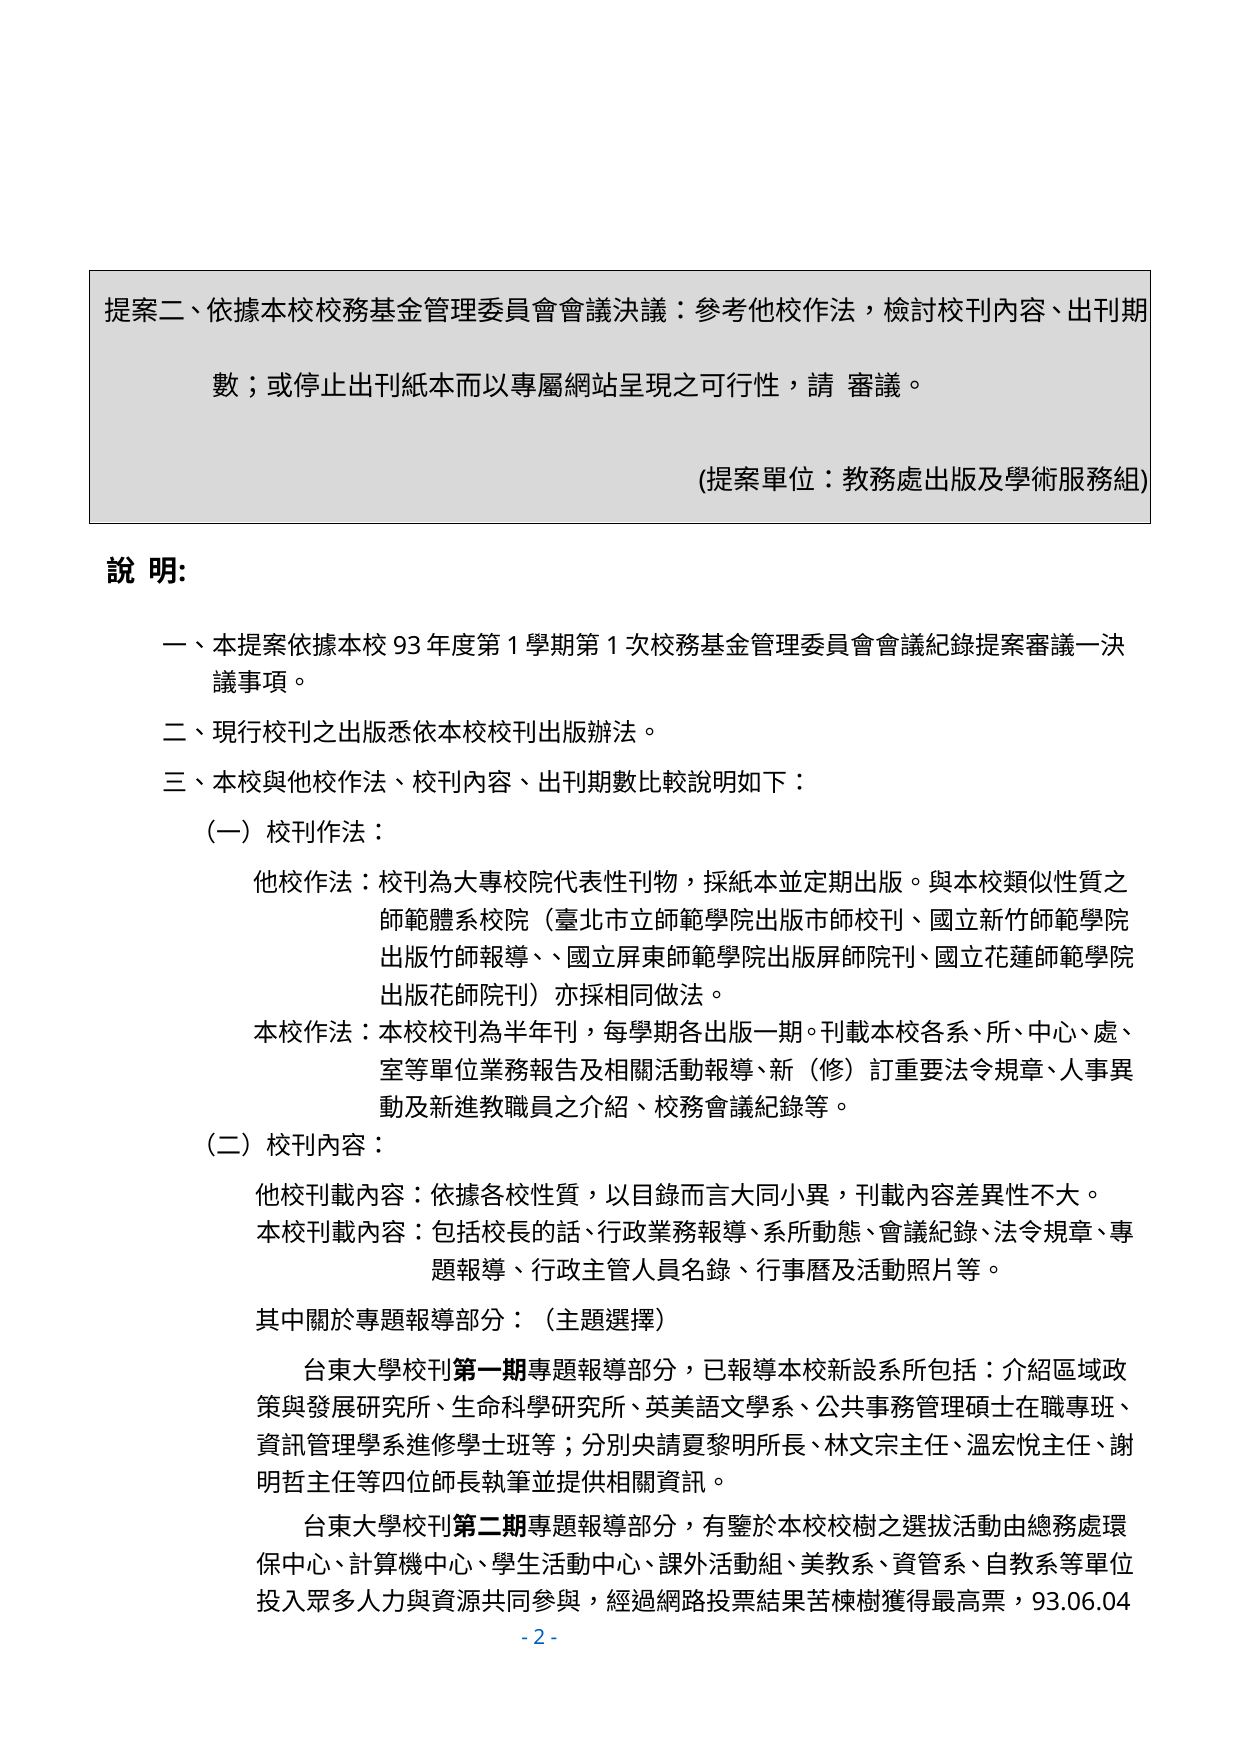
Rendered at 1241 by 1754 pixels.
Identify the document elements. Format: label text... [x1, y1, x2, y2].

table_header 提案二、依據本校校務基金管理委員會會議決議：參考他校作法，檢討校刊內容、出刊期數；或停止出刊紙本而以專屬網站呈現之可行性，請 審議。 (提案單位：教務處出版及學術服務組) [90, 271, 1150, 522]
text （一）校刊作法： [136, 812, 1134, 850]
text 他校作法：校刊為大專校院代表性刊物，採紙本並定期出版。與本校類似性質之師範體系校院（臺北市立師範學院出版市師校刊、國立新竹師範學院出版竹師報導、、國立屏東師範學院出版屏師院刊、國立花蓮師範學院出版花師院刊）亦採相同做法。 [254, 862, 1134, 1012]
text 他校刊載內容：依據各校性質，以目錄而言大同小異，刊載內容差異性不大。 [136, 1175, 1134, 1212]
text 二、現行校刊之出版悉依本校校刊出版辦法。 [156, 712, 1134, 750]
text 三、本校與他校作法、校刊內容、出刊期數比較說明如下： [156, 762, 1134, 800]
text 本校作法：本校校刊為半年刊，每學期各出版一期。刊載本校各系、所、中心、處、室等單位業務報告及相關活動報導、新（修）訂重要法令規章、人事異動及新進教職員之介紹、校務會議紀錄等。 [254, 1012, 1134, 1125]
text 台東大學校刊第一期專題報導部分，已報導本校新設系所包括：介紹區域政策與發展研究所、生命科學研究所、英美語文學系、公共事務管理碩士在職專班、資訊管理學系進修學士班等；分別央請夏黎明所長、林文宗主任、溫宏悅主任、謝明哲主任等四位師長執筆並提供相關資訊。 [257, 1350, 1134, 1500]
text （二）校刊內容： [136, 1125, 1134, 1162]
text 說 明: [106, 531, 1134, 606]
text 一、本提案依據本校93年度第1學期第1次校務基金管理委員會會議紀錄提案審議一決議事項。 [163, 625, 1134, 700]
text 本校刊載內容：包括校長的話、行政業務報導、系所動態、會議紀錄、法令規章、專題報導、行政主管人員名錄、行事曆及活動照片等。 [257, 1212, 1134, 1287]
text 台東大學校刊第二期專題報導部分，有鑒於本校校樹之選拔活動由總務處環保中心、計算機中心、學生活動中心、課外活動組、美教系、資管系、自教系等單位投入眾多人力與資源共同參與，經過網路投票結果苦楝樹獲得最高票，93.06.04 [256, 1506, 1134, 1618]
text 其中關於專題報導部分：（主題選擇） [136, 1300, 1134, 1337]
